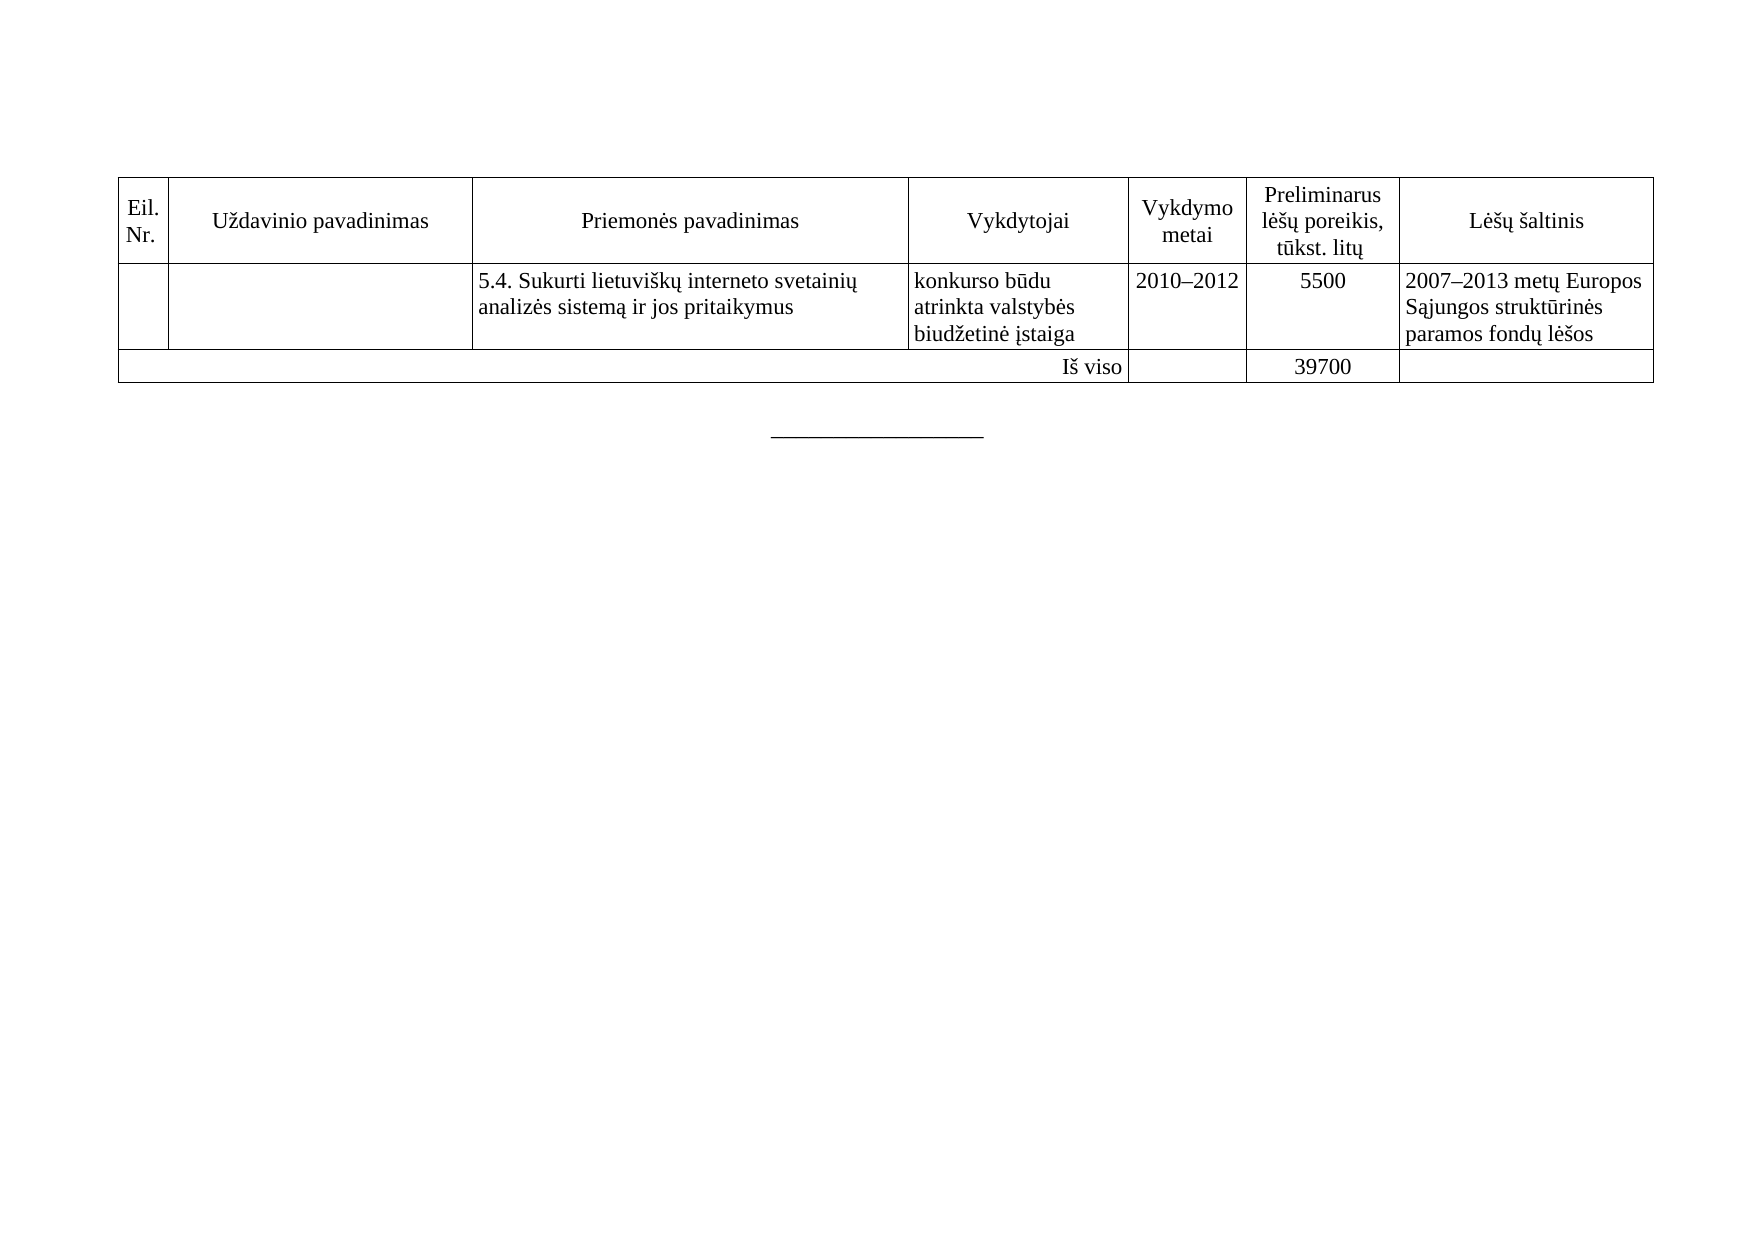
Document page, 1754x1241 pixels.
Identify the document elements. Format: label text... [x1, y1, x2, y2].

table_cell 2010–2012 [1129, 264, 1246, 349]
table_cell Iš viso [119, 350, 1128, 382]
table_header Priemonės pavadinimas [473, 178, 908, 263]
text _________________ [118, 412, 1636, 441]
table_cell [1400, 350, 1653, 382]
table_cell konkurso būdu atrinkta valstybės biudžetinė įstaiga [909, 264, 1128, 349]
table_cell [1129, 350, 1246, 382]
table_header Vykdytojai [909, 178, 1128, 263]
table_cell 5.4. Sukurti lietuviškų interneto svetainių analizės sistemą ir jos pritaikymus [473, 264, 908, 349]
table_header Preliminarus lėšų poreikis, tūkst. litų [1247, 178, 1399, 263]
table_cell [119, 264, 168, 349]
table_header Eil. Nr. [119, 178, 168, 263]
table_header Uždavinio pavadinimas [169, 178, 472, 263]
table_cell 2007–2013 metų Europos Sąjungos struktūrinės paramos fondų lėšos [1400, 264, 1653, 349]
table_header Vykdymo metai [1129, 178, 1246, 263]
table_cell 5500 [1247, 264, 1399, 349]
table_cell [169, 264, 472, 349]
table_cell 39700 [1247, 350, 1399, 382]
table_header Lėšų šaltinis [1400, 178, 1653, 263]
